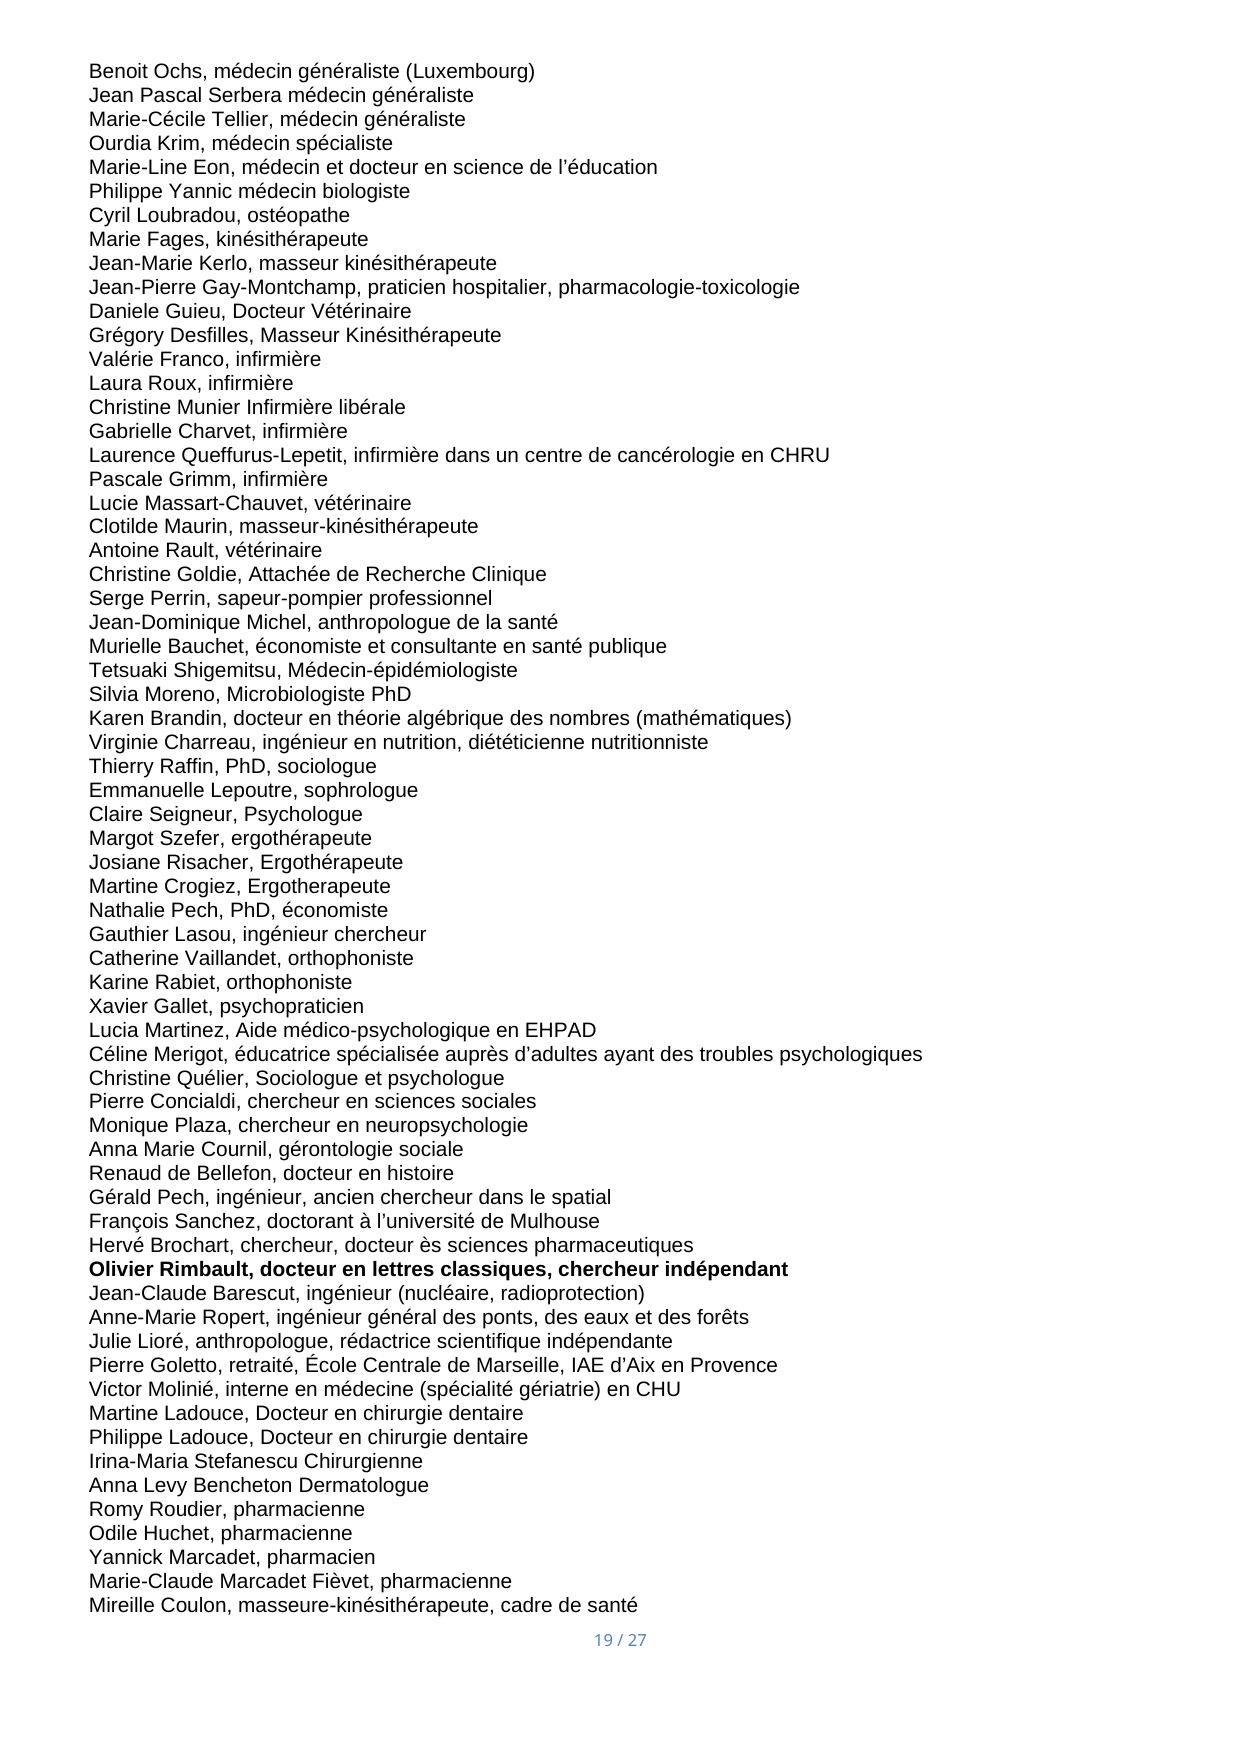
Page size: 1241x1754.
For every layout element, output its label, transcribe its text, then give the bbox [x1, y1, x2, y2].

text Marie Fages, kinésithérapeute [89, 227, 1152, 251]
text Gabrielle Charvet, infirmière [89, 418, 1152, 442]
text Laurence Queffurus-Lepetit, infirmière dans un centre de cancérologie en CHRU [89, 442, 1152, 466]
text Marie-Claude Marcadet Fièvet, pharmacienne [89, 1568, 1152, 1592]
text Virginie Charreau, ingénieur en nutrition, diététicienne nutritionniste [89, 730, 1152, 754]
text Christine Goldie, Attachée de Recherche Clinique [89, 562, 1152, 586]
text Xavier Gallet, psychopraticien [89, 993, 1152, 1017]
text Margot Szefer, ergothérapeute [89, 826, 1152, 850]
text Mireille Coulon, masseure-kinésithérapeute, cadre de santé [89, 1592, 1152, 1616]
text Thierry Raffin, PhD, sociologue [89, 754, 1152, 778]
text Claire Seigneur, Psychologue [89, 802, 1152, 826]
text Philippe Yannic médecin biologiste [89, 179, 1152, 203]
text Julie Lioré, anthropologue, rédactrice scientifique indépendante [89, 1329, 1152, 1353]
text Laura Roux, infirmière [89, 371, 1152, 394]
text Gauthier Lasou, ingénieur chercheur [89, 922, 1152, 946]
text Daniele Guieu, Docteur Vétérinaire [89, 299, 1152, 323]
text Karen Brandin, docteur en théorie algébrique des nombres (mathématiques) [89, 706, 1152, 730]
text Karine Rabiet, orthophoniste [89, 969, 1152, 993]
text Murielle Bauchet, économiste et consultante en santé publique [89, 634, 1152, 658]
text Silvia Moreno, Microbiologiste PhD [89, 682, 1152, 706]
text Jean Pascal Serbera médecin généraliste [89, 83, 1152, 107]
text Martine Crogiez, Ergotherapeute [89, 874, 1152, 898]
text Marie-Line Eon, médecin et docteur en science de l’éducation [89, 155, 1152, 179]
text Céline Merigot, éducatrice spécialisée auprès d’adultes ayant des troubles psychologiques [89, 1041, 1152, 1065]
text Renaud de Bellefon, docteur en histoire [89, 1161, 1152, 1185]
text Anne-Marie Ropert, ingénieur général des ponts, des eaux et des forêts [89, 1305, 1152, 1329]
text Olivier Rimbault, docteur en lettres classiques, chercheur indépendant [89, 1257, 1152, 1281]
text Jean-Marie Kerlo, masseur kinésithérapeute [89, 251, 1152, 275]
text François Sanchez, doctorant à l’université de Mulhouse [89, 1209, 1152, 1233]
text Hervé Brochart, chercheur, docteur ès sciences pharmaceutiques [89, 1233, 1152, 1257]
text Tetsuaki Shigemitsu, Médecin-épidémiologiste [89, 658, 1152, 682]
text Emmanuelle Lepoutre, sophrologue [89, 778, 1152, 802]
text Victor Molinié, interne en médecine (spécialité gériatrie) en CHU [89, 1377, 1152, 1401]
text Lucie Massart-Chauvet, vétérinaire [89, 490, 1152, 514]
text Benoit Ochs, médecin généraliste (Luxembourg) [89, 59, 1152, 83]
text Antoine Rault, vétérinaire [89, 538, 1152, 562]
text Serge Perrin, sapeur-pompier professionnel [89, 586, 1152, 610]
text Clotilde Maurin, masseur-kinésithérapeute [89, 514, 1152, 538]
text Josiane Risacher, Ergothérapeute [89, 850, 1152, 874]
text Pierre Goletto, retraité, École Centrale de Marseille, IAE d’Aix en Provence [89, 1353, 1152, 1377]
text Lucia Martinez, Aide médico-psychologique en EHPAD [89, 1017, 1152, 1041]
text Marie-Cécile Tellier, médecin généraliste [89, 107, 1152, 131]
text Odile Huchet, pharmacienne [89, 1521, 1152, 1544]
text Gérald Pech, ingénieur, ancien chercheur dans le spatial [89, 1185, 1152, 1209]
text Irina-Maria Stefanescu Chirurgienne [89, 1449, 1152, 1473]
text Anna Levy Bencheton Dermatologue [89, 1473, 1152, 1497]
text Grégory Desfilles, Masseur Kinésithérapeute [89, 323, 1152, 347]
text Jean-Pierre Gay-Montchamp, praticien hospitalier, pharmacologie-toxicologie [89, 275, 1152, 299]
text Christine Munier Infirmière libérale [89, 394, 1152, 418]
text Monique Plaza, chercheur en neuropsychologie [89, 1113, 1152, 1137]
text Valérie Franco, infirmière [89, 347, 1152, 371]
text Jean-Dominique Michel, anthropologue de la santé [89, 610, 1152, 634]
text Catherine Vaillandet, orthophoniste [89, 946, 1152, 969]
text Martine Ladouce, Docteur en chirurgie dentaire [89, 1401, 1152, 1425]
text Romy Roudier, pharmacienne [89, 1497, 1152, 1521]
text Pierre Concialdi, chercheur en sciences sociales [89, 1089, 1152, 1113]
text Pascale Grimm, infirmière [89, 466, 1152, 490]
text Jean-Claude Barescut, ingénieur (nucléaire, radioprotection) [89, 1281, 1152, 1305]
text Christine Quélier, Sociologue et psychologue [89, 1065, 1152, 1089]
text Anna Marie Cournil, gérontologie sociale [89, 1137, 1152, 1161]
text Ourdia Krim, médecin spécialiste [89, 131, 1152, 155]
text Yannick Marcadet, pharmacien [89, 1544, 1152, 1568]
text Philippe Ladouce, Docteur en chirurgie dentaire [89, 1425, 1152, 1449]
text Cyril Loubradou, ostéopathe [89, 203, 1152, 227]
text Nathalie Pech, PhD, économiste [89, 898, 1152, 922]
